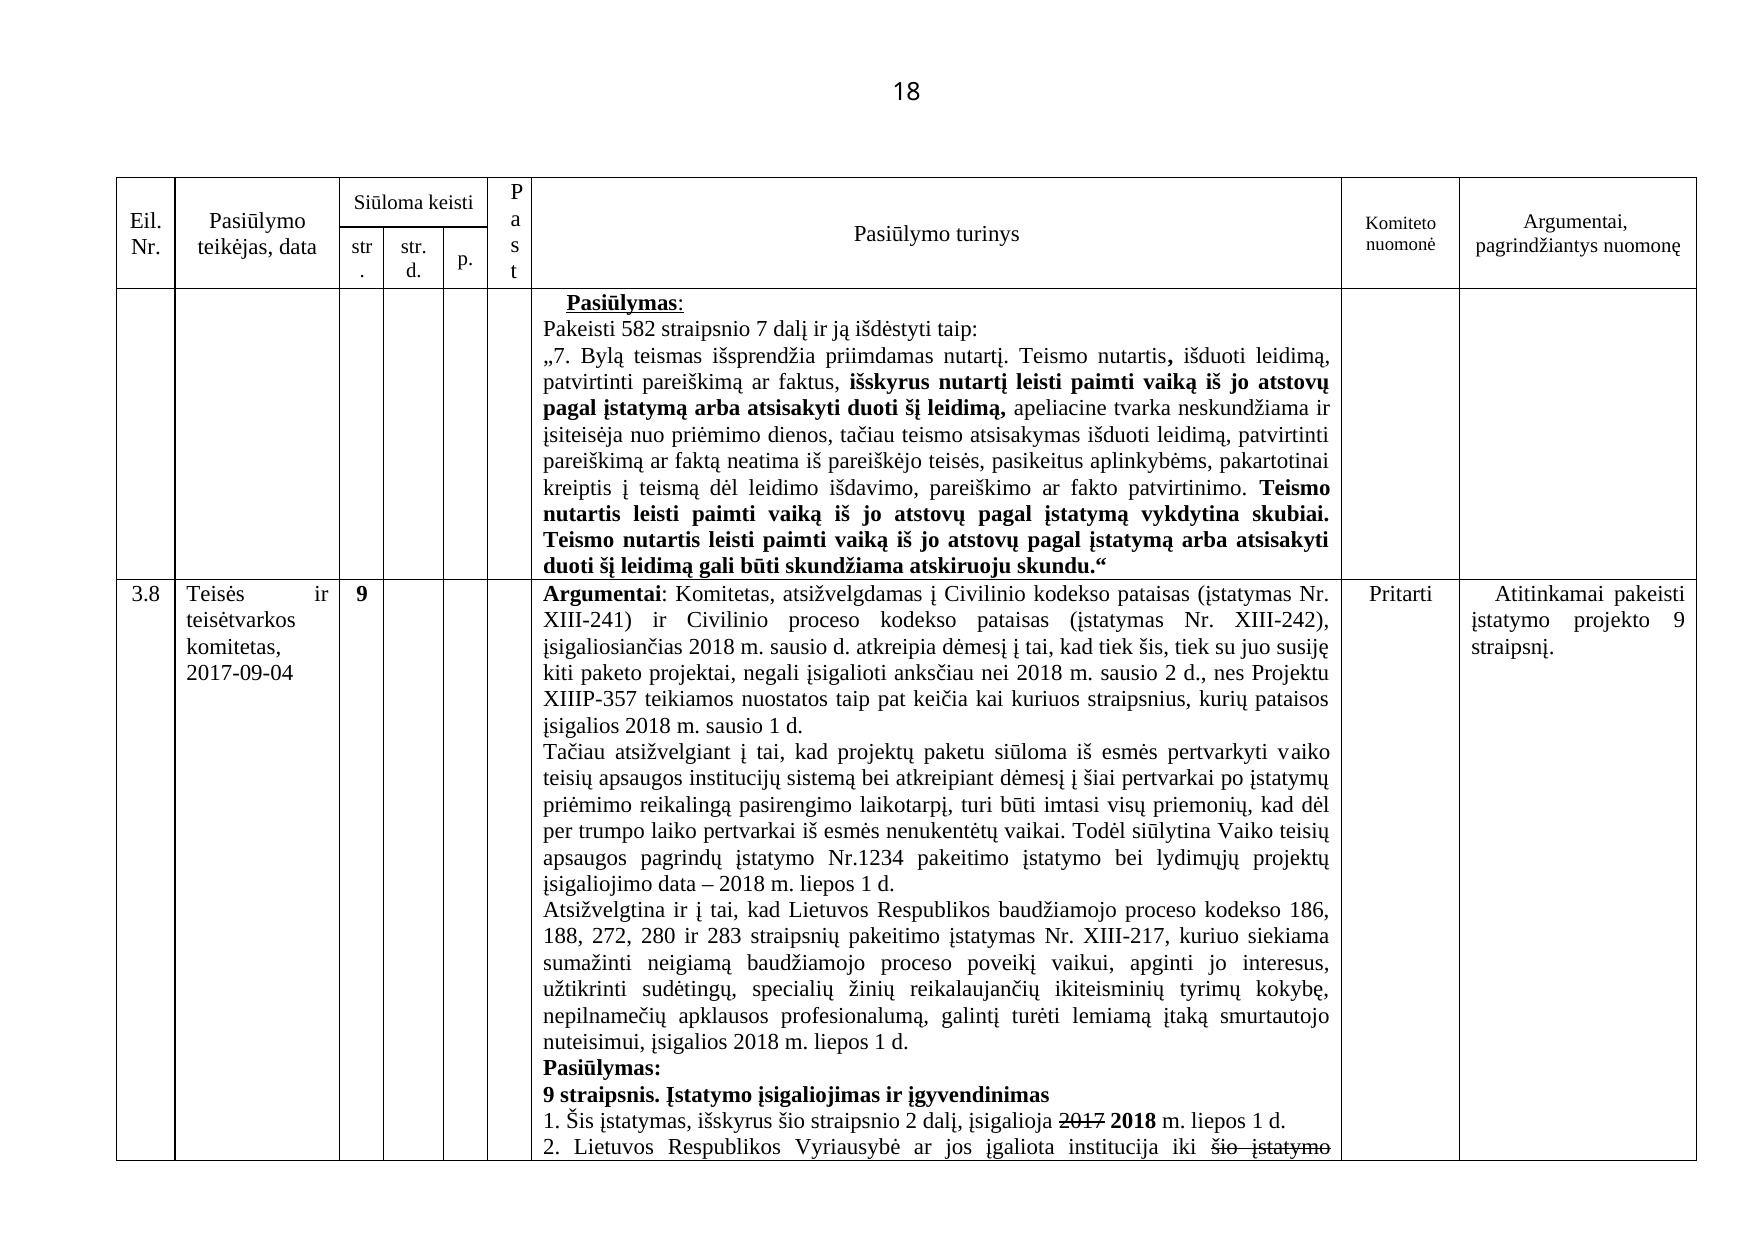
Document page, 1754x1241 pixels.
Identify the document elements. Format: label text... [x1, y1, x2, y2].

table_cell 9 [340, 580, 383, 1160]
table_cell [444, 289, 487, 579]
table_cell [444, 580, 487, 1160]
table_cell [384, 289, 443, 579]
table_cell 3.8 [117, 580, 174, 1160]
table_cell Teisės ir teisėtvarkos komitetas, 2017-09-04 [176, 580, 339, 1160]
table_cell [384, 580, 443, 1160]
table_cell str. [340, 228, 383, 288]
table_header Pasiūlymo teikėjas, data [176, 178, 339, 288]
table_cell Pasiūlymas: Pakeisti 582 straipsnio 7 dalį ir ją išdėstyti taip: „7. Bylą teismas išsprendžia priimdamas nutartį. Teismo nutartis, išduoti leidimą, patvirtinti pareiškimą ar faktus, išskyrus nutartį leisti paimti vaiką iš jo atstovų pagal įstatymą arba atsisakyti duoti šį leidimą, apeliacine tvarka neskundžiama ir įsiteisėja nuo priėmimo dienos, tačiau teismo atsisakymas išduoti leidimą, patvirtinti pareiškimą ar faktą neatima iš pareiškėjo teisės, pasikeitus aplinkybėms, pakartotinai kreiptis į teismą dėl leidimo išdavimo, pareiškimo ar fakto patvirtinimo. Teismo nutartis leisti paimti vaiką iš jo atstovų pagal įstatymą vykdytina skubiai. Teismo nutartis leisti paimti vaiką iš jo atstovų pagal įstatymą arba atsisakyti duoti šį leidimą gali būti skundžiama atskiruoju skundu.“ [532, 289, 1341, 579]
table_header Komiteto nuomonė [1342, 178, 1459, 288]
table_cell str. d. [384, 228, 443, 288]
table_cell [1460, 289, 1696, 579]
table_cell N [488, 289, 531, 579]
table_cell Atitinkamai pakeisti įstatymo projekto 9 straipsnį. [1460, 580, 1696, 1160]
table_cell Argumentai: Komitetas, atsižvelgdamas į Civilinio kodekso pataisas (įstatymas Nr. XIII-241) ir Civilinio proceso kodekso pataisas (įstatymas Nr. XIII-242), įsigaliosiančias 2018 m. sausio d. atkreipia dėmesį į tai, kad tiek šis, tiek su juo susiję kiti paketo projektai, negali įsigalioti anksčiau nei 2018 m. sausio 2 d., nes Projektu XIIIP-357 teikiamos nuostatos taip pat keičia kai kuriuos straipsnius, kurių pataisos įsigalios 2018 m. sausio 1 d. Tačiau atsižvelgiant į tai, kad projektų paketu siūloma iš esmės pertvarkyti vaiko teisių apsaugos institucijų sistemą bei atkreipiant dėmesį į šiai pertvarkai po įstatymų priėmimo reikalingą pasirengimo laikotarpį, turi būti imtasi visų priemonių, kad dėl per trumpo laiko pertvarkai iš esmės nenukentėtų vaikai. Todėl siūlytina Vaiko teisių apsaugos pagrindų įstatymo Nr.1234 pakeitimo įstatymo bei lydimųjų projektų įsigaliojimo data – 2018 m. liepos 1 d. Atsižvelgtina ir į tai, kad Lietuvos Respublikos baudžiamojo proceso kodekso 186, 188, 272, 280 ir 283 straipsnių pakeitimo įstatymas Nr. XIII-217, kuriuo siekiama sumažinti neigiamą baudžiamojo proceso poveikį vaikui, apginti jo interesus, užtikrinti sudėtingų, specialių žinių reikalaujančių ikiteisminių tyrimų kokybę, nepilnamečių apklausos profesionalumą, galintį turėti lemiamą įtaką smurtautojo nuteisimui, įsigalios 2018 m. liepos 1 d. Pasiūlymas: 9 straipsnis. Įstatymo įsigaliojimas ir įgyvendinimas 1. Šis įstatymas, išskyrus šio straipsnio 2 dalį, įsigalioja 2017 2018 m. liepos 1 d. 2. Lietuvos Respublikos Vyriausybė ar jos įgaliota institucija iki šio įstatymo [532, 580, 1341, 1160]
table_cell [117, 289, 174, 579]
table_header Siūloma keisti [340, 178, 487, 226]
table_header Eil. Nr. [117, 178, 174, 288]
table_header Pasiūlymo turinys [532, 178, 1341, 288]
table_header Argumentai, pagrindžiantys nuomonę [1460, 178, 1696, 288]
table_header Pastabos [488, 178, 531, 288]
table_cell [488, 580, 531, 1160]
table_cell Pritarti [1342, 580, 1459, 1160]
table_cell [176, 289, 339, 579]
table_cell [1342, 289, 1459, 579]
table_cell [340, 289, 383, 579]
table_cell p. [444, 228, 487, 288]
